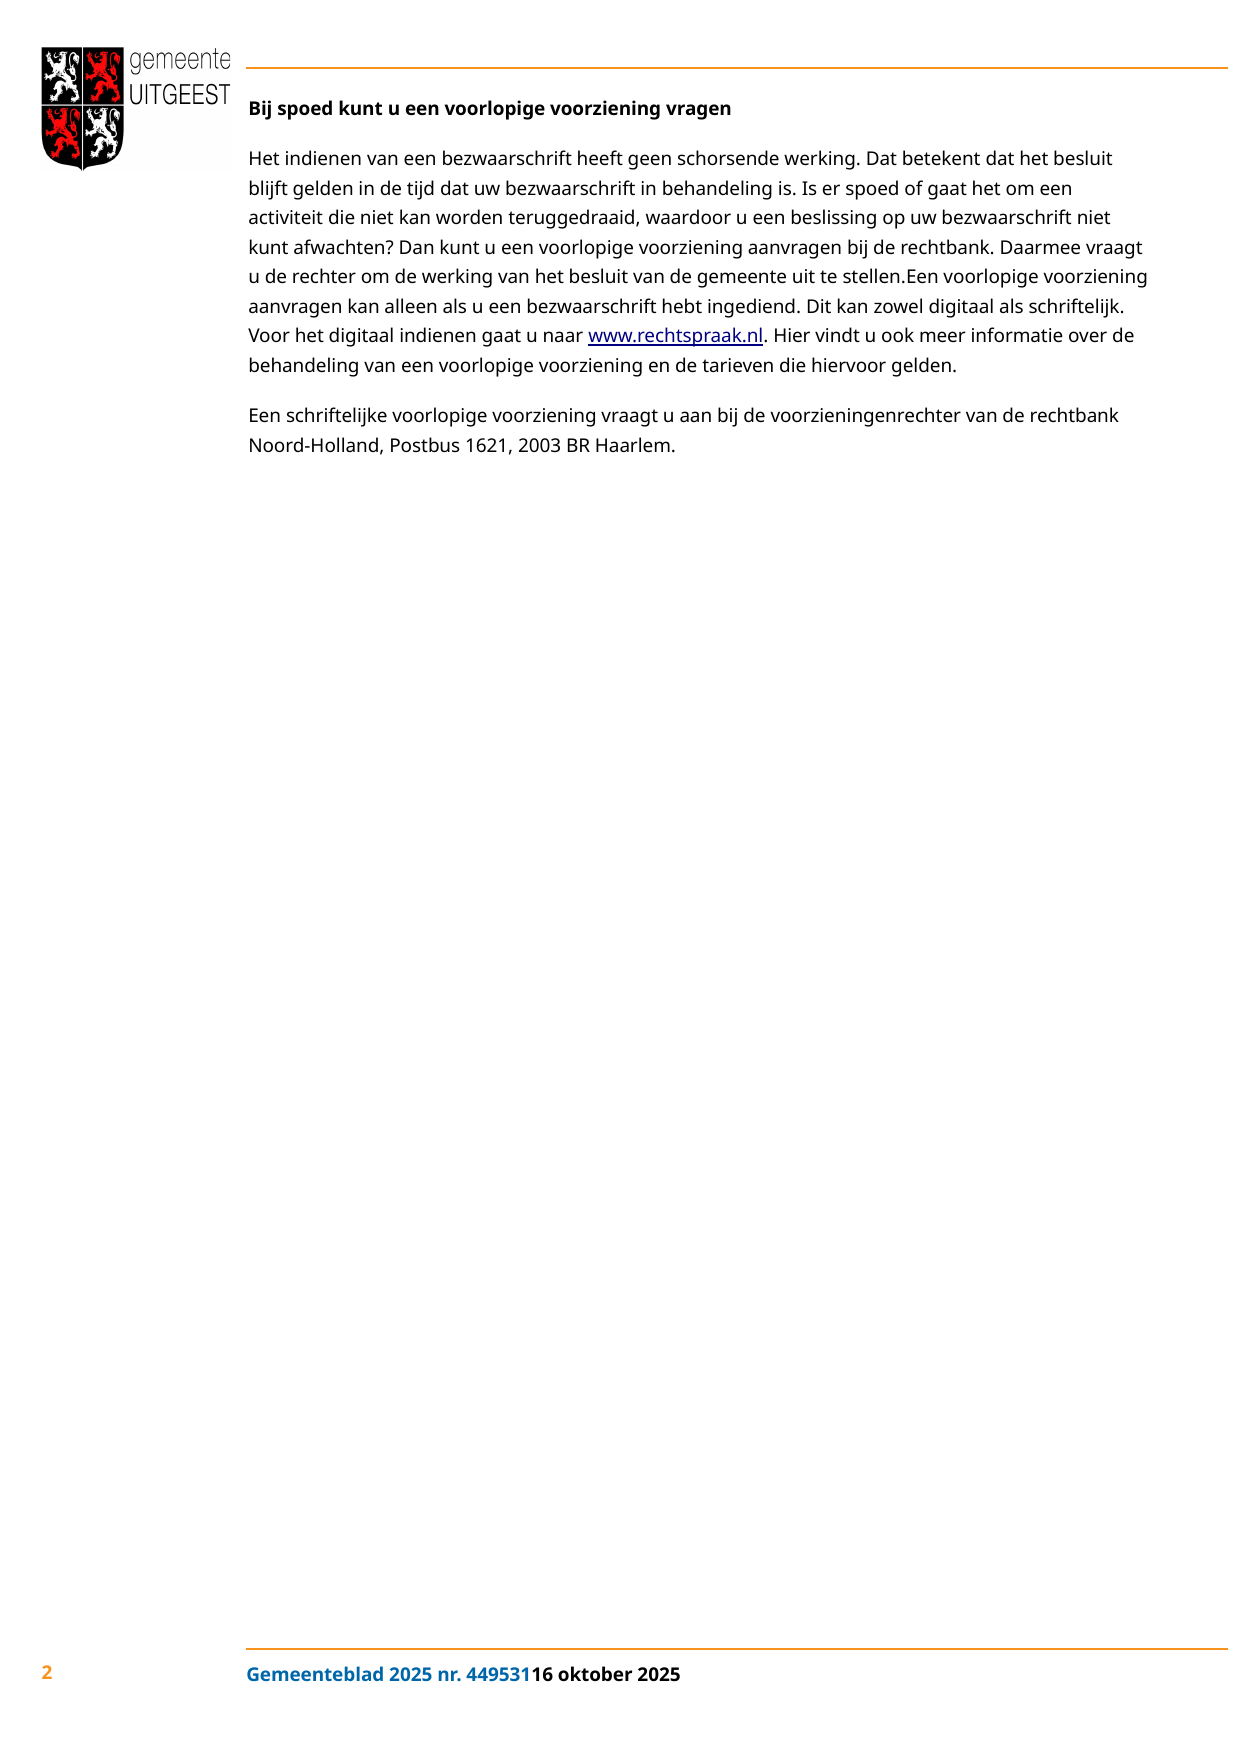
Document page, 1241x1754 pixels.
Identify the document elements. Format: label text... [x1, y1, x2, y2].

text Een schriftelijke voorlopige voorziening vraagt u aan bij de voorzieningenrechter van de rechtbank Noord-Holland, Postbus 1621, 2003 BR Haarlem. [248, 403, 1152, 458]
text Bij spoed kunt u een voorlopige voorziening vragen [248, 95, 1152, 121]
picture [41, 47, 231, 172]
text Het indienen van een bezwaarschrift heeft geen schorsende werking. Dat betekent dat het besluit blijft gelden in de tijd dat uw bezwaarschrift in behandeling is. Is er spoed of gaat het om een activiteit die niet kan worden teruggedraaid, waardoor u een beslissing op uw bezwaarschrift niet kunt afwachten? Dan kunt u een voorlopige voorziening aanvragen bij de rechtbank. Daarmee vraagt u de rechter om de werking van het besluit van de gemeente uit te stellen.Een voorlopige voorziening aanvragen kan alleen als u een bezwaarschrift hebt ingediend. Dit kan zowel digitaal als schriftelijk. Voor het digitaal indienen gaat u naar www.rechtspraak.nl. Hier vindt u ook meer informatie over de behandeling van een voorlopige voorziening en de tarieven die hiervoor gelden. [248, 145, 1152, 378]
